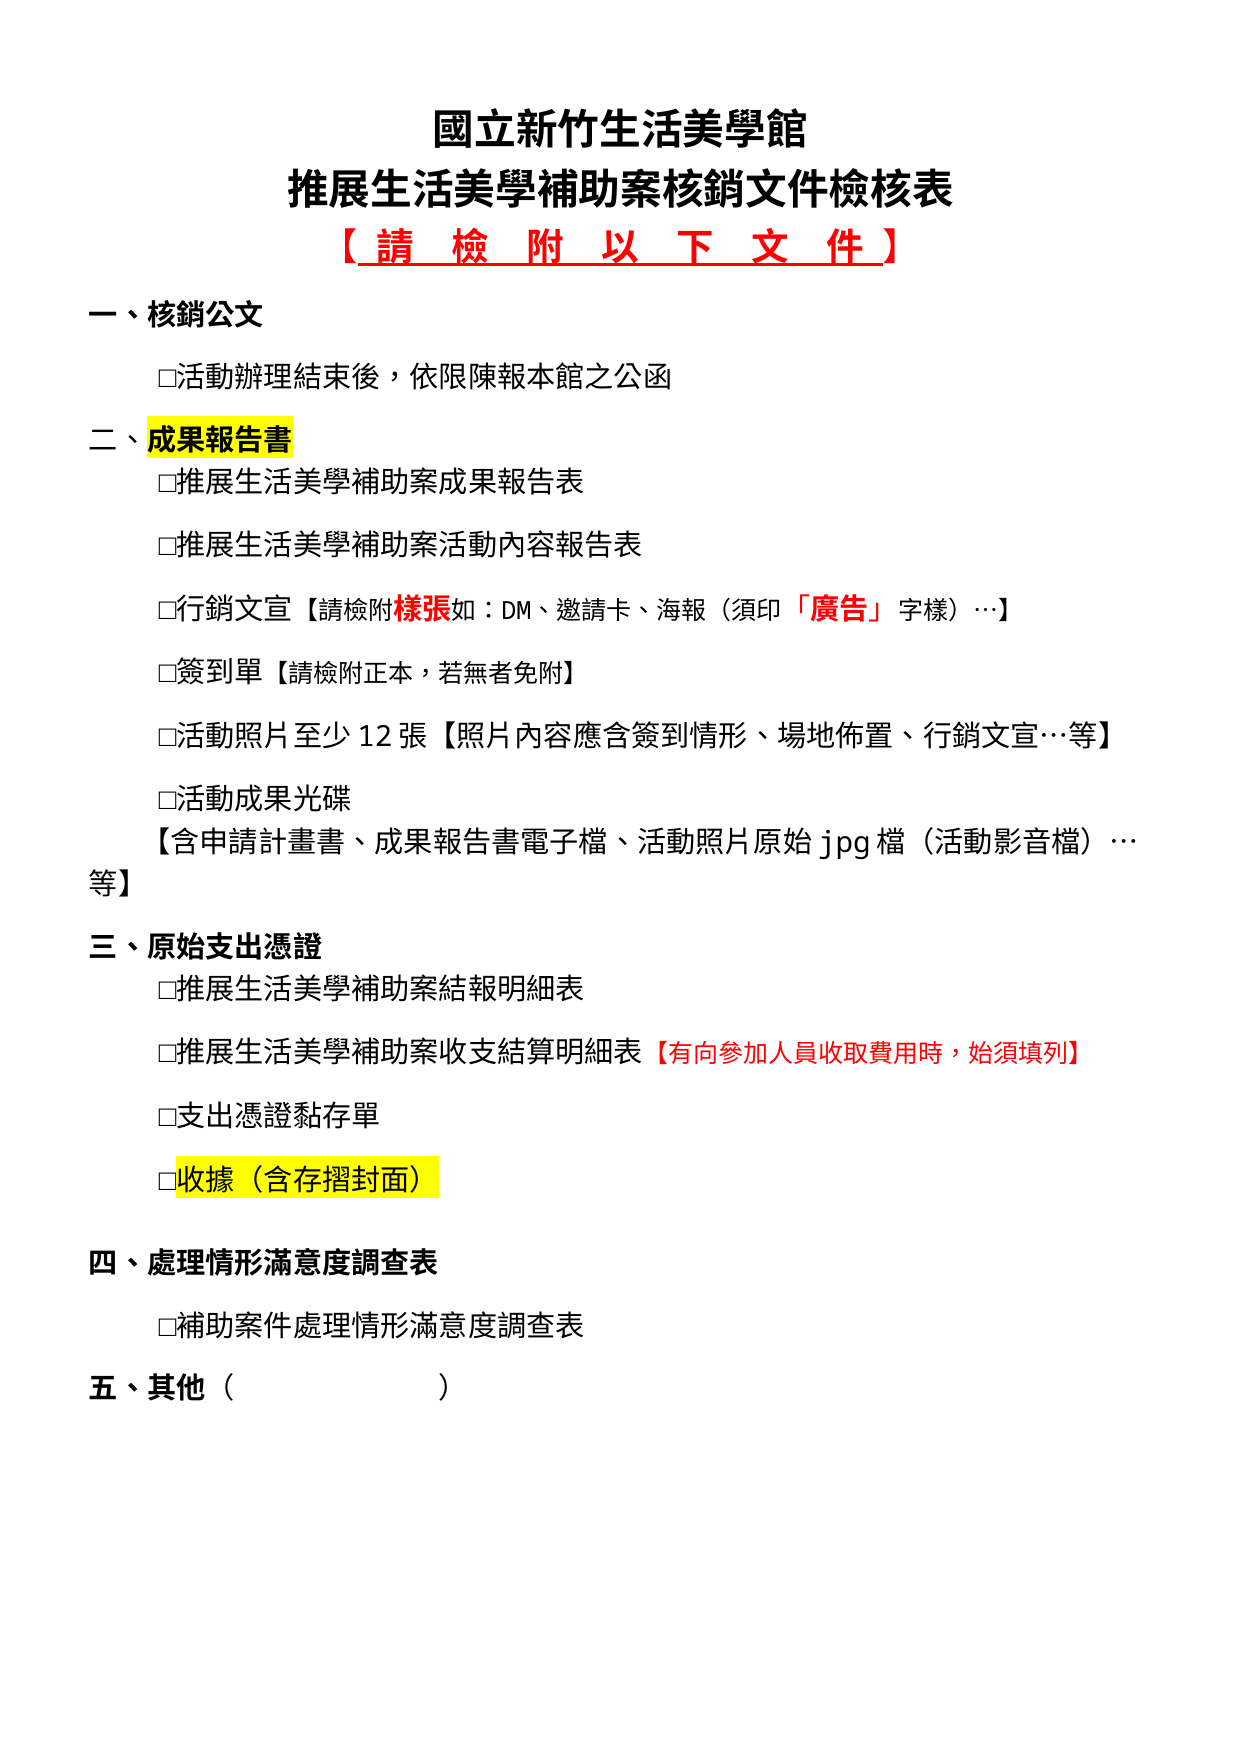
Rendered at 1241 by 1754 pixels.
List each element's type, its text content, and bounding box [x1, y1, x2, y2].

text 三、原始支出憑證 [89, 903, 1152, 965]
text 一、核銷公文 [89, 271, 1152, 333]
text □行銷文宣【請檢附樣張如：DM、邀請卡、海報（須印「廣告」字樣）…】 [89, 585, 1152, 628]
text □推展生活美學補助案活動內容報告表 [89, 522, 1152, 564]
text □推展生活美學補助案結報明細表 [89, 965, 1152, 1008]
text □活動照片至少12張【照片內容應含簽到情形、場地佈置、行銷文宣…等】 [89, 712, 1152, 755]
text 五、其他（ ） [89, 1344, 1152, 1407]
text □活動辦理結束後，依限陳報本館之公函 [89, 333, 1152, 396]
text 四、處理情形滿意度調查表 [89, 1219, 1152, 1282]
text 二、成果報告書 [89, 396, 1152, 458]
text □收據（含存摺封面） [89, 1156, 1152, 1198]
text 【 請 檢 附 以 下 文 件 】 [89, 216, 1152, 271]
text □支出憑證黏存單 [89, 1092, 1152, 1135]
text □補助案件處理情形滿意度調查表 [89, 1282, 1152, 1344]
text 國立新竹生活美學館 [89, 96, 1152, 156]
text □推展生活美學補助案成果報告表 [89, 458, 1152, 501]
text □簽到單【請檢附正本，若無者免附】 [89, 649, 1152, 691]
text 【含申請計畫書、成果報告書電子檔、活動照片原始jpg檔（活動影音檔）…等】 [89, 818, 1152, 903]
text 推展生活美學補助案核銷文件檢核表 [89, 156, 1152, 216]
text □推展生活美學補助案收支結算明細表【有向參加人員收取費用時，始須填列】 [89, 1029, 1152, 1071]
text □活動成果光碟 [89, 776, 1152, 818]
